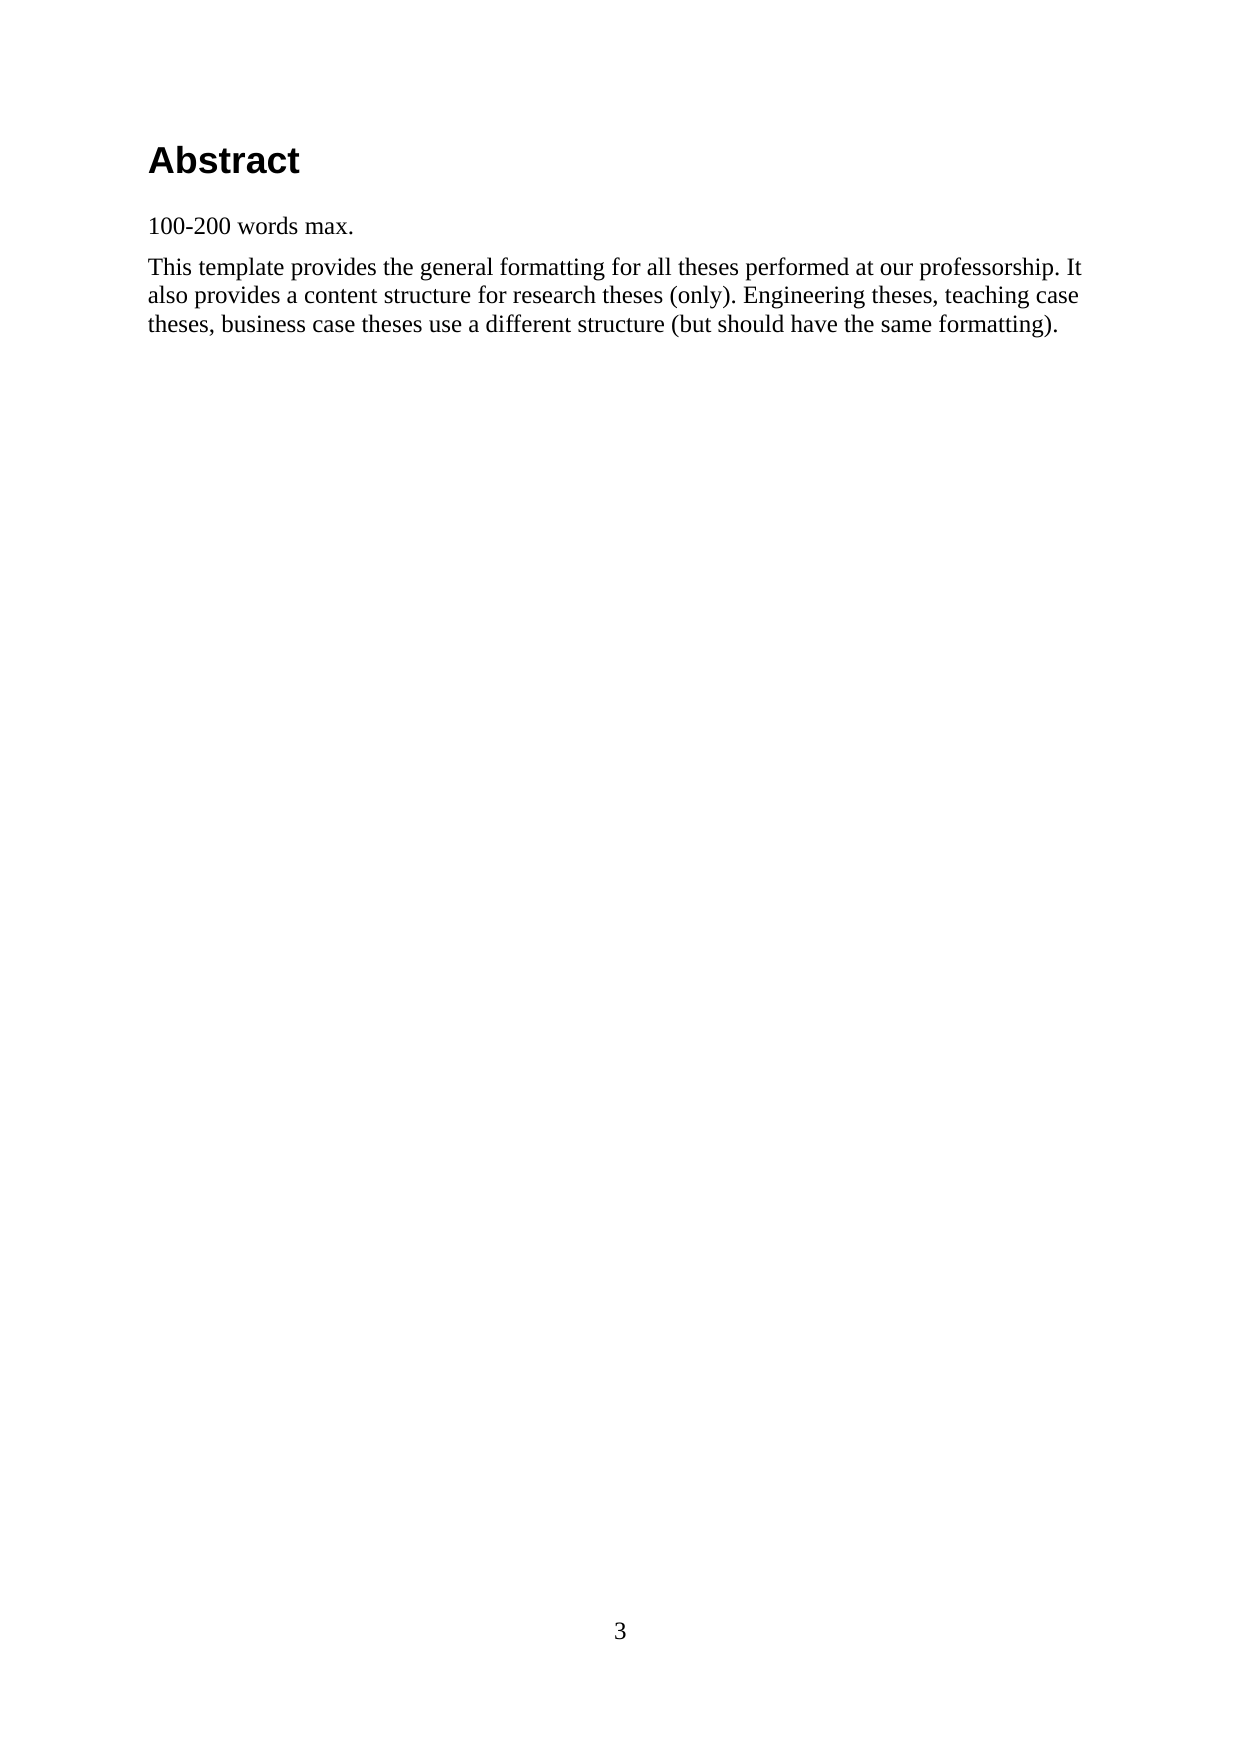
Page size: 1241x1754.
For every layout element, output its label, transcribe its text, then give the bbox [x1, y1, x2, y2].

text This template provides the general formatting for all theses performed at our professorship. It also provides a content structure for research theses (only). Engineering theses, teaching case theses, business case theses use a different structure (but should have the same formatting). [148, 252, 1093, 338]
text 100-200 words max. [148, 211, 1093, 240]
subtitle Abstract [148, 139, 1093, 182]
